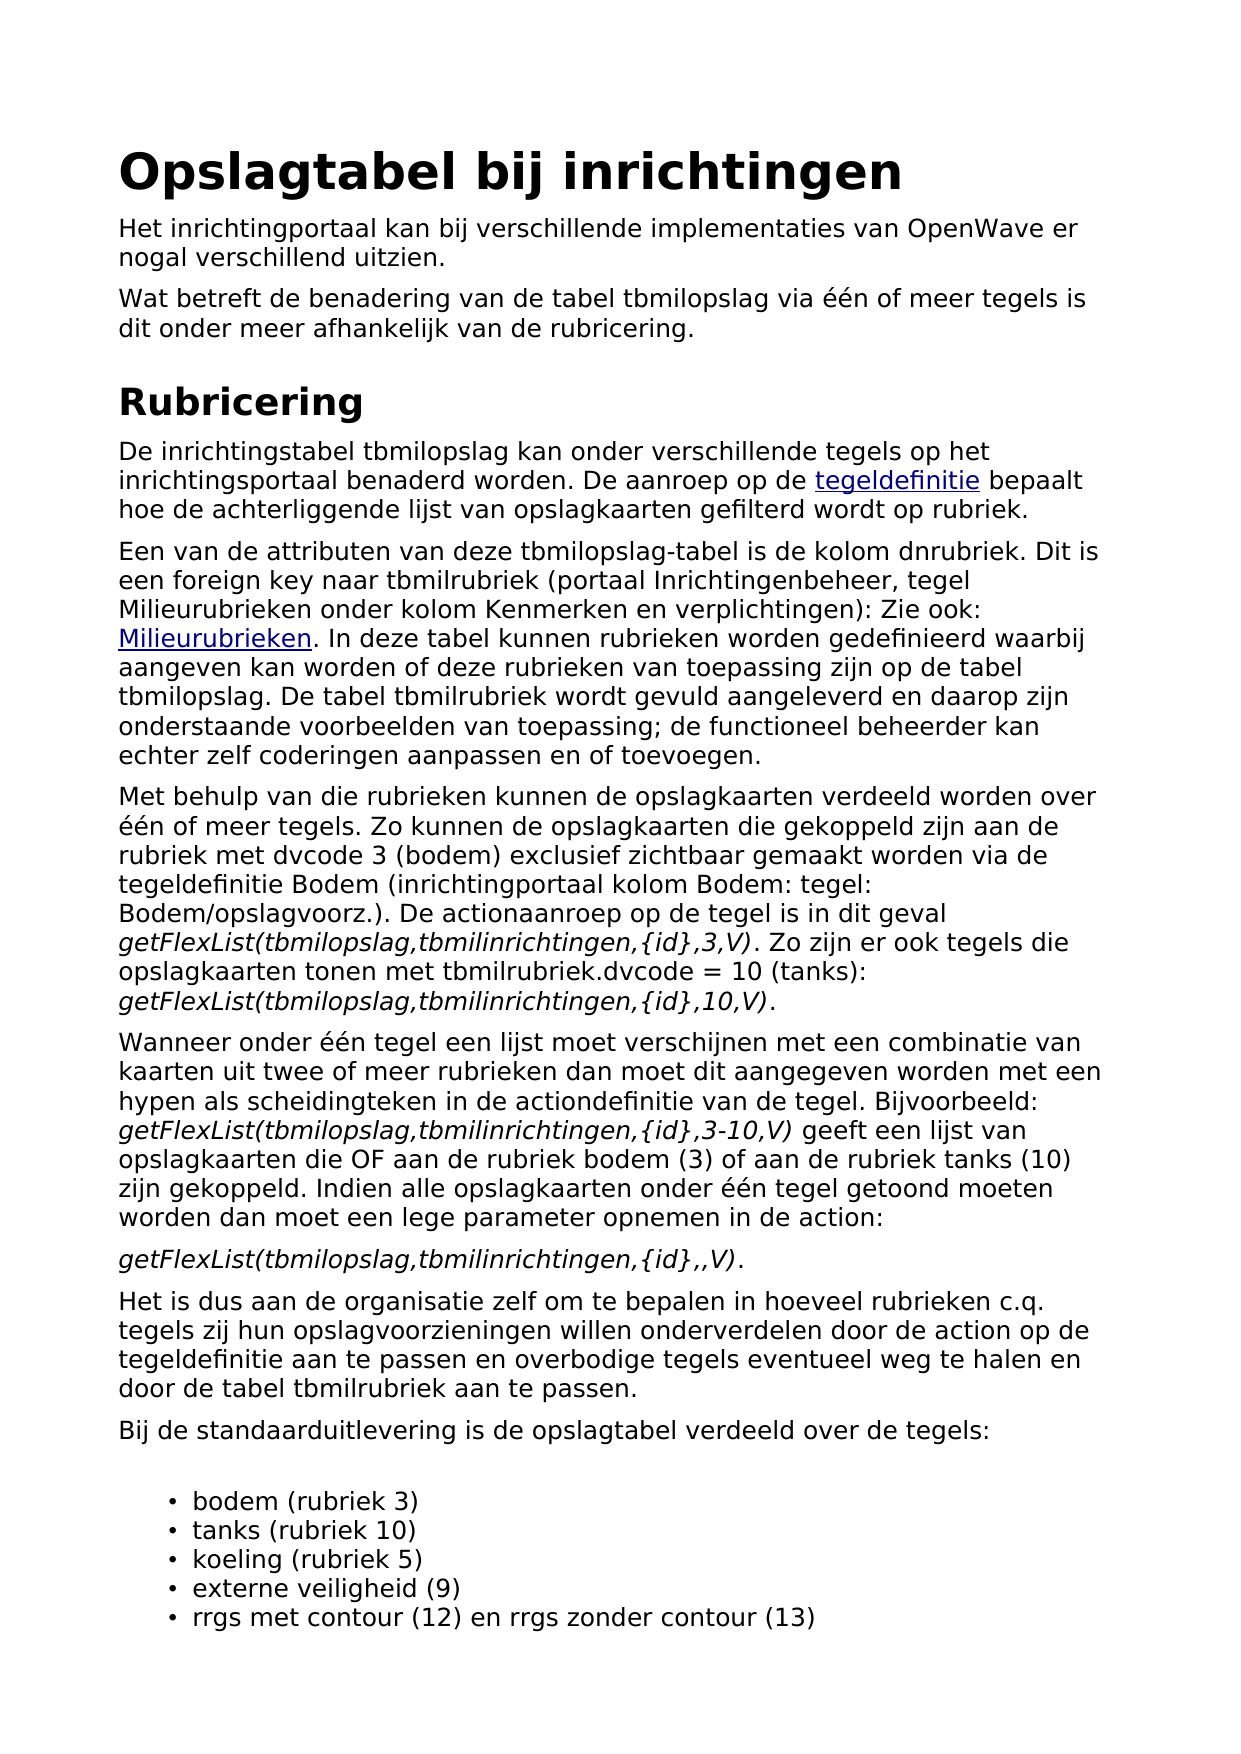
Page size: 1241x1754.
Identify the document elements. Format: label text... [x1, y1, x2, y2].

list bodem (rubriek 3) [177, 1487, 1122, 1516]
subtitle Opslagtabel bij inrichtingen [118, 143, 1122, 201]
text Wanneer onder één tegel een lijst moet verschijnen met een combinatie van kaarten uit twee of meer rubrieken dan moet dit aangegeven worden met een hypen als scheidingteken in de actiondefinitie van de tegel. Bijvoorbeeld: getFlexList(tbmilopslag,tbmilinrichtingen,{id},3-10,V) geeft een lijst van opslagkaarten die OF aan de rubriek bodem (3) of aan de rubriek tanks (10) zijn gekoppeld. Indien alle opslagkaarten onder één tegel getoond moeten worden dan moet een lege parameter opnemen in de action: [118, 1028, 1122, 1232]
text Het inrichtingportaal kan bij verschillende implementaties van OpenWave er nogal verschillend uitzien. [118, 214, 1122, 272]
text Bij de standaarduitlevering is de opslagtabel verdeeld over de tegels: [118, 1416, 1122, 1445]
text getFlexList(tbmilopslag,tbmilinrichtingen,{id},,V). [118, 1245, 1122, 1274]
text De inrichtingstabel tbmilopslag kan onder verschillende tegels op het inrichtingsportaal benaderd worden. De aanroep op de tegeldefinitie bepaalt hoe de achterliggende lijst van opslagkaarten gefilterd wordt op rubriek. [118, 437, 1122, 524]
list koeling (rubriek 5) [177, 1545, 1122, 1574]
list rrgs met contour (12) en rrgs zonder contour (13) [177, 1604, 1122, 1633]
list tanks (rubriek 10) [177, 1516, 1122, 1545]
subtitle Rubricering [118, 381, 1122, 424]
text Wat betreft de benadering van de tabel tbmilopslag via één of meer tegels is dit onder meer afhankelijk van de rubricering. [118, 285, 1122, 343]
text Een van de attributen van deze tbmilopslag-tabel is de kolom dnrubriek. Dit is een foreign key naar tbmilrubriek (portaal Inrichtingenbeheer, tegel Milieurubrieken onder kolom Kenmerken en verplichtingen): Zie ook: Milieurubrieken. In deze tabel kunnen rubrieken worden gedefinieerd waarbij aangeven kan worden of deze rubrieken van toepassing zijn op de tabel tbmilopslag. De tabel tbmilrubriek wordt gevuld aangeleverd en daarop zijn onderstaande voorbeelden van toepassing; de functioneel beheerder kan echter zelf coderingen aanpassen en of toevoegen. [118, 537, 1122, 770]
text Met behulp van die rubrieken kunnen de opslagkaarten verdeeld worden over één of meer tegels. Zo kunnen de opslagkaarten die gekoppeld zijn aan de rubriek met dvcode 3 (bodem) exclusief zichtbaar gemaakt worden via de tegeldefinitie Bodem (inrichtingportaal kolom Bodem: tegel: Bodem/opslagvoorz.). De actionaanroep op de tegel is in dit geval getFlexList(tbmilopslag,tbmilinrichtingen,{id},3,V). Zo zijn er ook tegels die opslagkaarten tonen met tbmilrubriek.dvcode = 10 (tanks): getFlexList(tbmilopslag,tbmilinrichtingen,{id},10,V). [118, 782, 1122, 1016]
list externe veiligheid (9) [177, 1574, 1122, 1604]
text Het is dus aan de organisatie zelf om te bepalen in hoeveel rubrieken c.q. tegels zij hun opslagvoorzieningen willen onderverdelen door de action op de tegeldefinitie aan te passen en overbodige tegels eventueel weg te halen en door de tabel tbmilrubriek aan te passen. [118, 1287, 1122, 1403]
